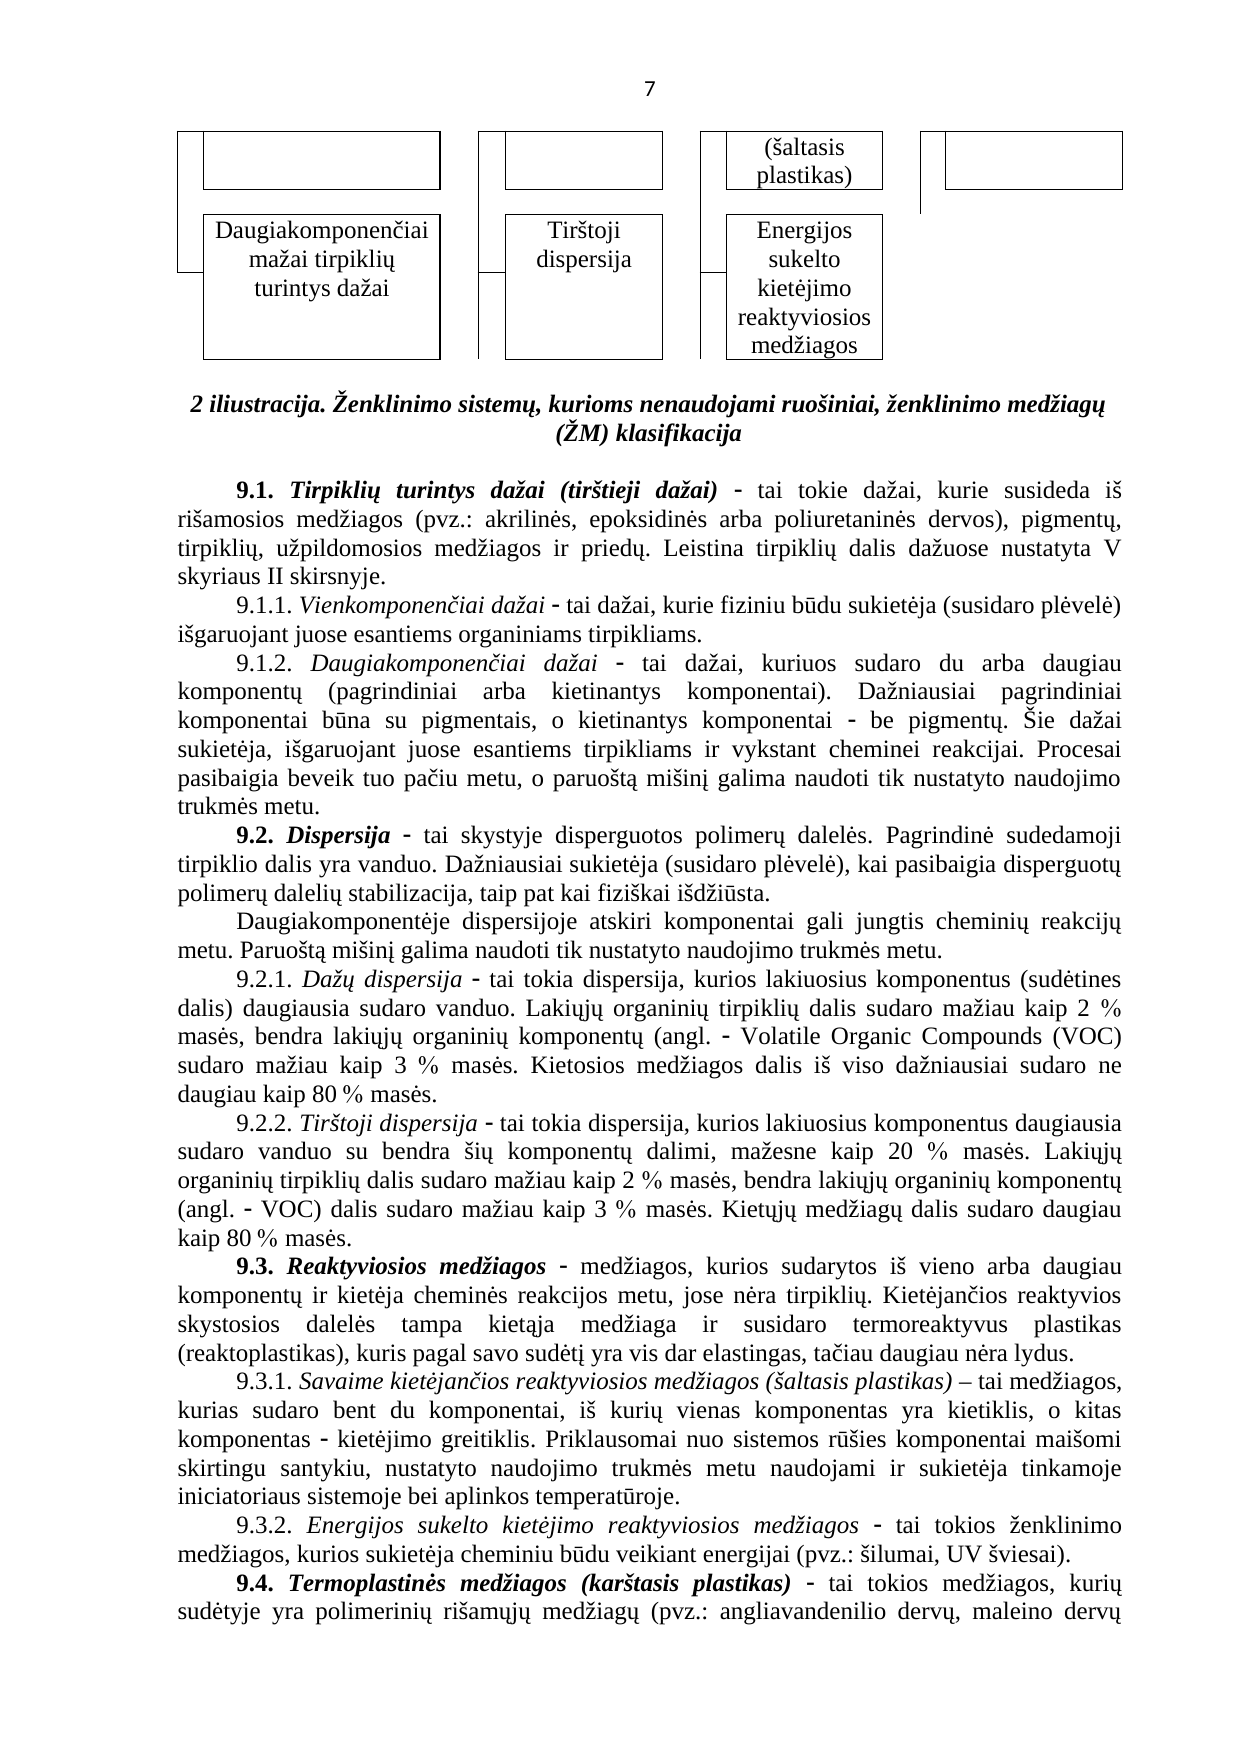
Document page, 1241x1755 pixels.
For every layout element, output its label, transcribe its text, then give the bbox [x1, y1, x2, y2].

table_cell [726, 190, 882, 214]
table_cell [178, 214, 203, 272]
table_cell [945, 214, 1122, 359]
table_cell [701, 132, 726, 189]
table_cell Tirštoji dispersija [506, 215, 662, 359]
text 9.2. Dispersija  tai skystyje disperguotos polimerų dalelės. Pagrindinė sudedamoji tirpiklio dalis yra vanduo. Dažniausiai sukietėja (susidaro plėvelė), kai pasibaigia disperguotų polimerų dalelių stabilizacija, taip pat kai fiziškai išdžiūsta. [177, 820, 1122, 906]
table_cell Daugiakomponenčiai mažai tirpiklių turintys dažai [204, 215, 439, 359]
table_cell [441, 131, 478, 189]
table_cell [479, 214, 505, 272]
text 9.4. Termoplastinės medžiagos (karštasis plastikas)  tai tokios medžiagos, kurių sudėtyje yra polimerinių rišamųjų medžiagų (pvz.: angliavandenilio dervų, maleino dervų [177, 1568, 1122, 1625]
table_cell [178, 189, 203, 214]
text 9.2.2. Tirštoji dispersija  tai tokia dispersija, kurios lakiuosius komponentus daugiausia sudaro vanduo su bendra šių komponentų dalimi, mažesne kaip 20  masės. Lakiųjų organinių tirpiklių dalis sudaro mažiau kaip 2  masės, bendra lakiųjų organinių komponentų (angl.  VOC) dalis sudaro mažiau kaip 3  masės. Kietųjų medžiagų dalis sudaro daugiau kaip 80  masės. [177, 1108, 1122, 1251]
table_cell [204, 190, 440, 214]
table_cell [479, 132, 505, 189]
table_cell [883, 214, 920, 359]
table_cell [663, 131, 700, 189]
text Daugiakomponentėje dispersijoje atskiri komponentai gali jungtis cheminių reakcijų metu. Paruoštą mišinį galima naudoti tik nustatyto naudojimo trukmės metu. [177, 906, 1122, 964]
table_cell [701, 214, 726, 272]
table_cell [946, 132, 1122, 189]
table_cell [479, 189, 506, 214]
table_cell [178, 132, 203, 189]
table_cell [945, 190, 1122, 214]
text 9.3. Reaktyviosios medžiagos  medžiagos, kurios sudarytos iš vieno arba daugiau komponentų ir kietėja cheminės reakcijos metu, jose nėra tirpiklių. Kietėjančios reaktyvios skystosios dalelės tampa kietąja medžiaga ir susidaro termoreaktyvus plastikas (reaktoplastikas), kuris pagal savo sudėtį yra vis dar elastingas, tačiau daugiau nėra lydus. [177, 1251, 1122, 1366]
table_cell [506, 190, 662, 214]
table_cell [177, 273, 203, 359]
table_cell [883, 131, 920, 189]
text 9.3.1. Savaime kietėjančios reaktyviosios medžiagos (šaltasis plastikas) – tai medžiagos, kurias sudaro bent du komponentai, iš kurių vienas komponentas yra kietiklis, o kitas komponentas  kietėjimo greitiklis. Priklausomai nuo sistemos rūšies komponentai maišomi skirtingu santykiu, nustatyto naudojimo trukmės metu naudojami ir sukietėja tinkamoje iniciatoriaus sistemoje bei aplinkos temperatūroje. [177, 1366, 1122, 1510]
table_cell [441, 214, 478, 359]
table_cell [663, 214, 700, 359]
table_cell [701, 189, 726, 214]
text 9.1.2. Daugiakomponenčiai dažai  tai dažai, kuriuos sudaro du arba daugiau komponentų (pagrindiniai arba kietinantys komponentai). Dažniausiai pagrindiniai komponentai būna su pigmentais, o kietinantys komponentai  be pigmentų. Šie dažai sukietėja, išgaruojant juose esantiems tirpikliams ir vykstant cheminei reakcijai. Procesai pasibaigia beveik tuo pačiu metu, o paruoštą mišinį galima naudoti tik nustatyto naudojimo trukmės metu. [177, 648, 1122, 820]
text 2 iliustracija. Ženklinimo sistemų, kurioms nenaudojami ruošiniai, ženklinimo medžiagų (ŽM) klasifikacija [177, 389, 1122, 446]
table_cell [920, 272, 945, 359]
table_cell [921, 132, 945, 189]
table_cell [662, 189, 700, 214]
text 9.1.1. Vienkomponenčiai dažai  tai dažai, kurie fiziniu būdu sukietėja (susidaro plėvelė) išgaruojant juose esantiems organiniams tirpikliams. [177, 590, 1122, 648]
table_cell Energijos sukelto kietėjimo reaktyviosios medžiagos [727, 215, 882, 359]
text 9.2.1. Dažų dispersija  tai tokia dispersija, kurios lakiuosius komponentus (sudėtines dalis) daugiausia sudaro vanduo. Lakiųjų organinių tirpiklių dalis sudaro mažiau kaip 2  masės, bendra lakiųjų organinių komponentų (angl.  Volatile Organic Compounds (VOC) sudaro mažiau kaip 3  masės. Kietosios medžiagos dalis iš viso dažniausiai sudaro ne daugiau kaip 80  masės. [177, 964, 1122, 1108]
table_cell [440, 189, 478, 214]
text 9.3.2. Energijos sukelto kietėjimo reaktyviosios medžiagos  tai tokios ženklinimo medžiagos, kurios sukietėja cheminiu būdu veikiant energijai (pvz.: šilumai, UV šviesai). [177, 1510, 1122, 1568]
table_cell [921, 189, 945, 214]
table_cell [920, 214, 945, 272]
table_cell [701, 273, 726, 359]
table_cell [479, 273, 505, 359]
text 9.1. Tirpiklių turintys dažai (tirštieji dažai)  tai tokie dažai, kurie susideda iš rišamosios medžiagos (pvz.: akrilinės, epoksidinės arba poliuretaninės dervos), pigmentų, tirpiklių, užpildomosios medžiagos ir priedų. Leistina tirpiklių dalis dažuose nustatyta V skyriaus II skirsnyje. [177, 475, 1122, 590]
table_cell [882, 189, 920, 214]
table_cell [204, 132, 439, 189]
table_cell (šaltasis plastikas) [727, 132, 882, 189]
table_cell [506, 132, 662, 189]
